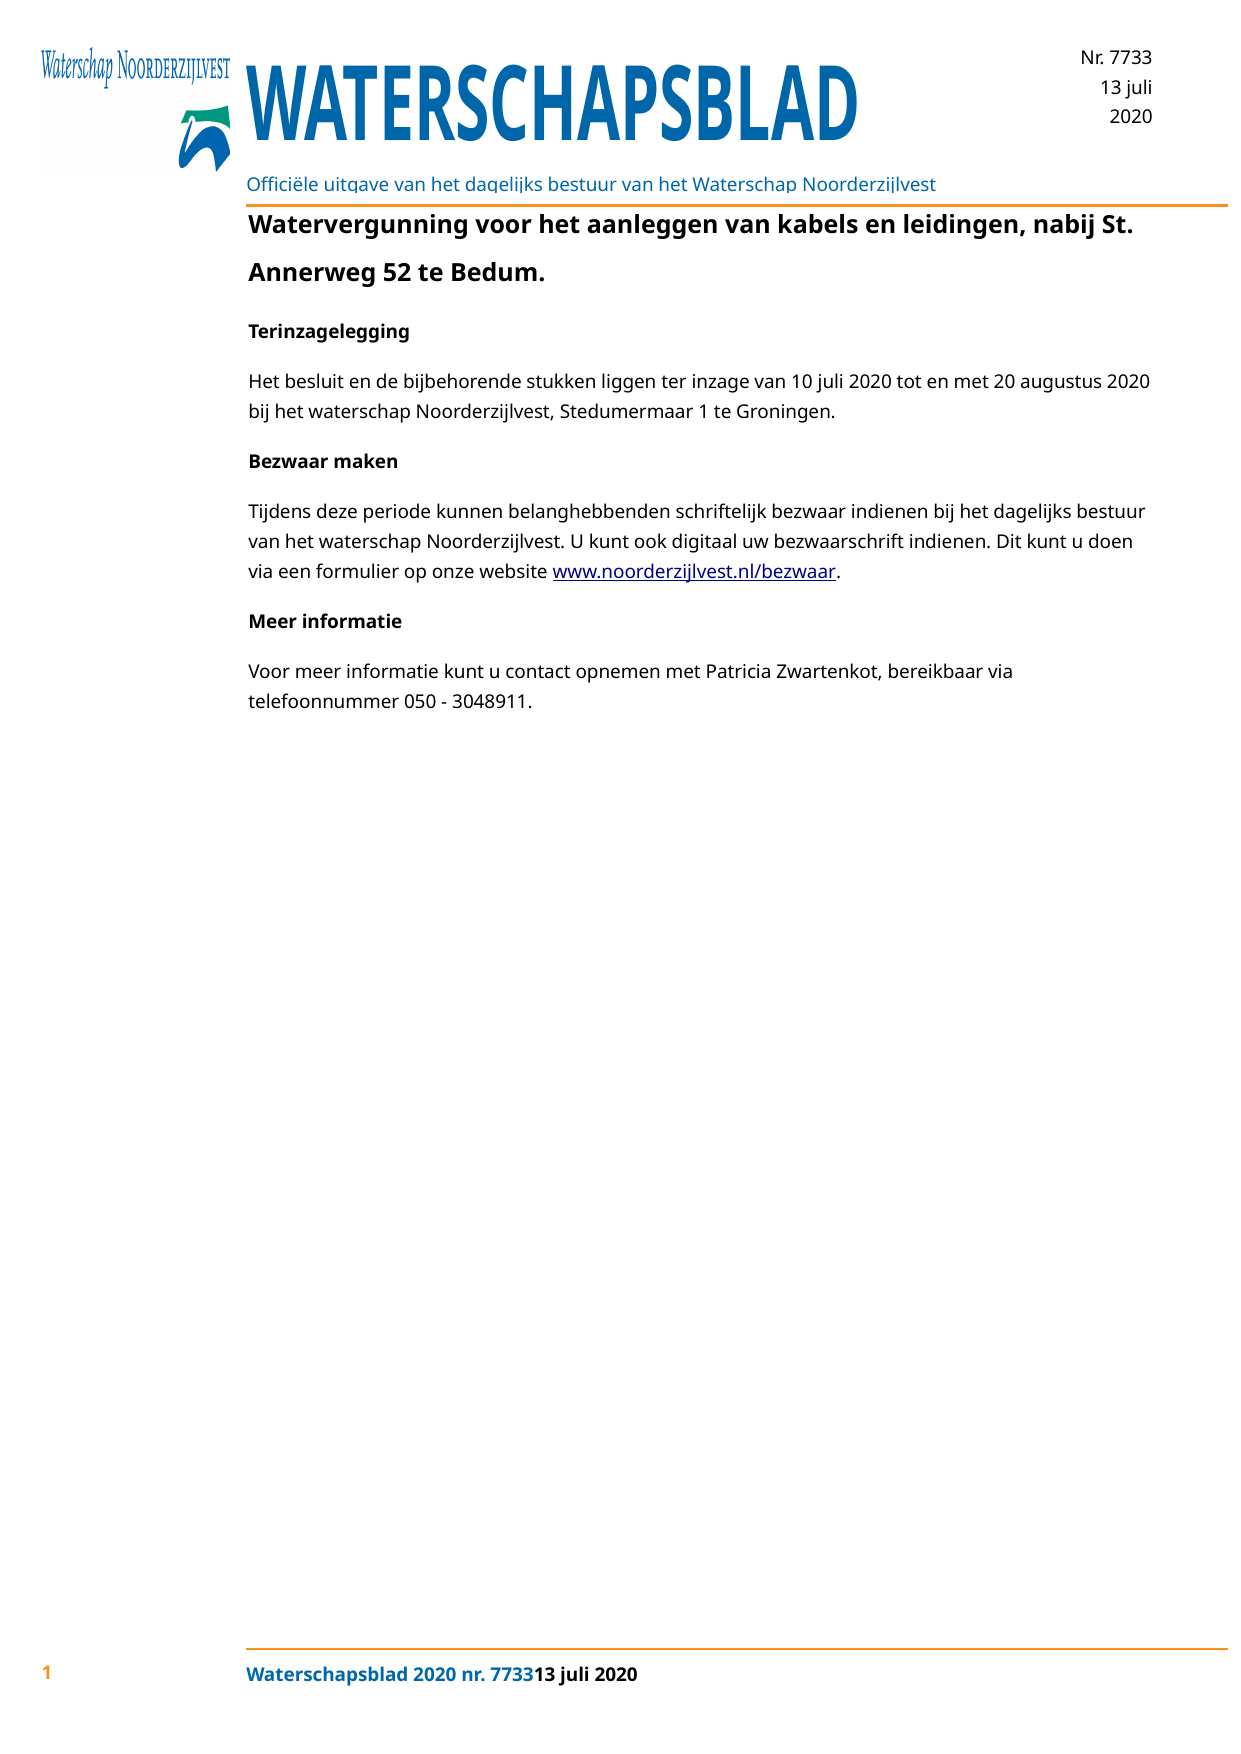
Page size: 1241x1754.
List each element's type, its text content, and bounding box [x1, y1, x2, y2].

text Meer informatie [248, 608, 1152, 634]
text Bezwaar maken [248, 448, 1152, 474]
text Het besluit en de bijbehorende stukken liggen ter inzage van 10 juli 2020 tot en met 20 augustus 2020 bij het waterschap Noorderzijlvest, Stedumermaar 1 te Groningen. [248, 368, 1152, 424]
text Watervergunning voor het aanleggen van kabels en leidingen, nabij St. Annerweg 52 te Bedum. [248, 207, 1152, 288]
picture [41, 47, 231, 172]
text Voor meer informatie kunt u contact opnemen met Patricia Zwartenkot, bereikbaar via telefoonnummer 050 - 3048911. [248, 659, 1152, 714]
text Terinzagelegging [248, 318, 1152, 344]
text Tijdens deze periode kunnen belanghebbenden schriftelijk bezwaar indienen bij het dagelijks bestuur van het waterschap Noorderzijlvest. U kunt ook digitaal uw bezwaarschrift indienen. Dit kunt u doen via een formulier op onze website www.noorderzijlvest.nl/bezwaar. [248, 499, 1152, 584]
